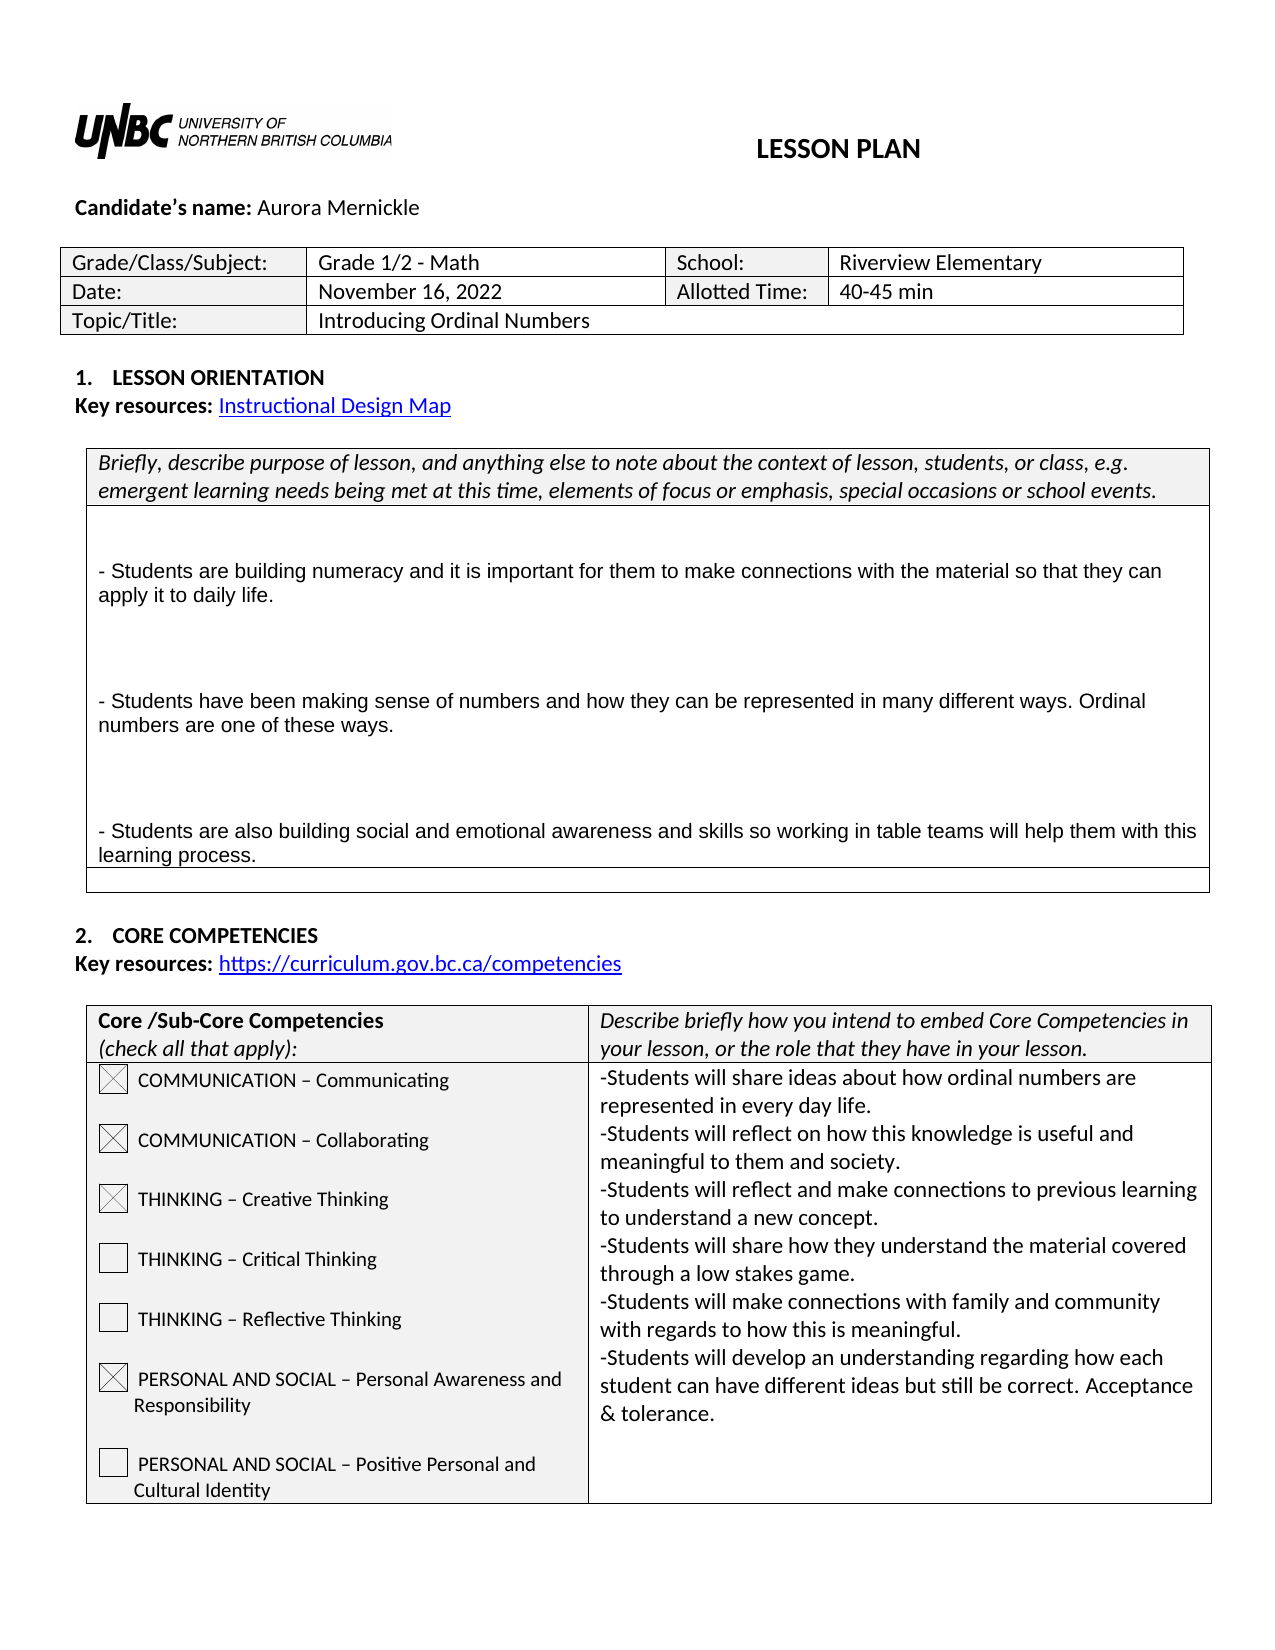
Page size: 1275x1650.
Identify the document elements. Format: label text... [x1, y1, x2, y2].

text Candidate’s name: Aurora Mernickle [75, 193, 1200, 222]
table_header Core /Sub-Core Competencies (check all that apply): [87, 1006, 588, 1062]
text Key resources: https://curriculum.gov.bc.ca/competencies [75, 949, 1200, 977]
table_header Grade/Class/Subject: [61, 248, 306, 276]
table_cell -Students will share ideas about how ordinal numbers are represented in every day life. -Students will reflect on how this knowledge is useful and meaningful to them and society. -Students will reflect and make connections to previous learning to understand a new concept. -Students will share how they understand the material covered through a low stakes game. -Students will make connections with family and community with regards to how this is meaningful. -Students will develop an understanding regarding how each student can have different ideas but still be correct. Acceptance & tolerance. [589, 1063, 1211, 1503]
table_cell Allotted Time: [666, 277, 828, 305]
table_cell [87, 868, 1209, 892]
table_cell 40-45 min [829, 277, 1183, 305]
table_header Grade 1/2 - Math [307, 248, 665, 276]
table_header Describe briefly how you intend to embed Core Competencies in your lesson, or the role that they have in your lesson. [589, 1006, 1211, 1062]
picture [75, 103, 392, 159]
table_cell November 16, 2022 [307, 277, 665, 305]
table_header School: [666, 248, 828, 276]
table_header Briefly, describe purpose of lesson, and anything else to note about the context of lesson, students, or class, e.g. emergent learning needs being met at this time, elements of focus or emphasis, special occasions or school events. [87, 449, 1209, 504]
table_header Riverview Elementary [829, 248, 1183, 276]
table_cell Topic/Title: [61, 306, 306, 334]
text Key resources: Instructional Design Map [75, 391, 1200, 419]
table_cell Date: [61, 277, 306, 305]
list LESSON ORIENTATION [75, 363, 1200, 391]
list CORE COMPETENCIES [75, 921, 1200, 949]
table_cell Introducing Ordinal Numbers [307, 306, 1183, 334]
table_cell COMMUNICATION – Communicating COMMUNICATION – Collaborating THINKING – Creative Thinking THINKING – Critical Thinking THINKING – Reflective Thinking PERSONAL AND SOCIAL – Personal Awareness and Responsibility PERSONAL AND SOCIAL – Positive Personal and Cultural Identity [87, 1063, 588, 1503]
table_cell - Students are building numeracy and it is important for them to make connections with the material so that they can apply it to daily life. - Students have been making sense of numbers and how they can be represented in many different ways. Ordinal numbers are one of these ways. - Students are also building social and emotional awareness and skills so working in table teams will help them with this learning process. [87, 506, 1209, 867]
text LESSON PLAN [75, 104, 1200, 166]
